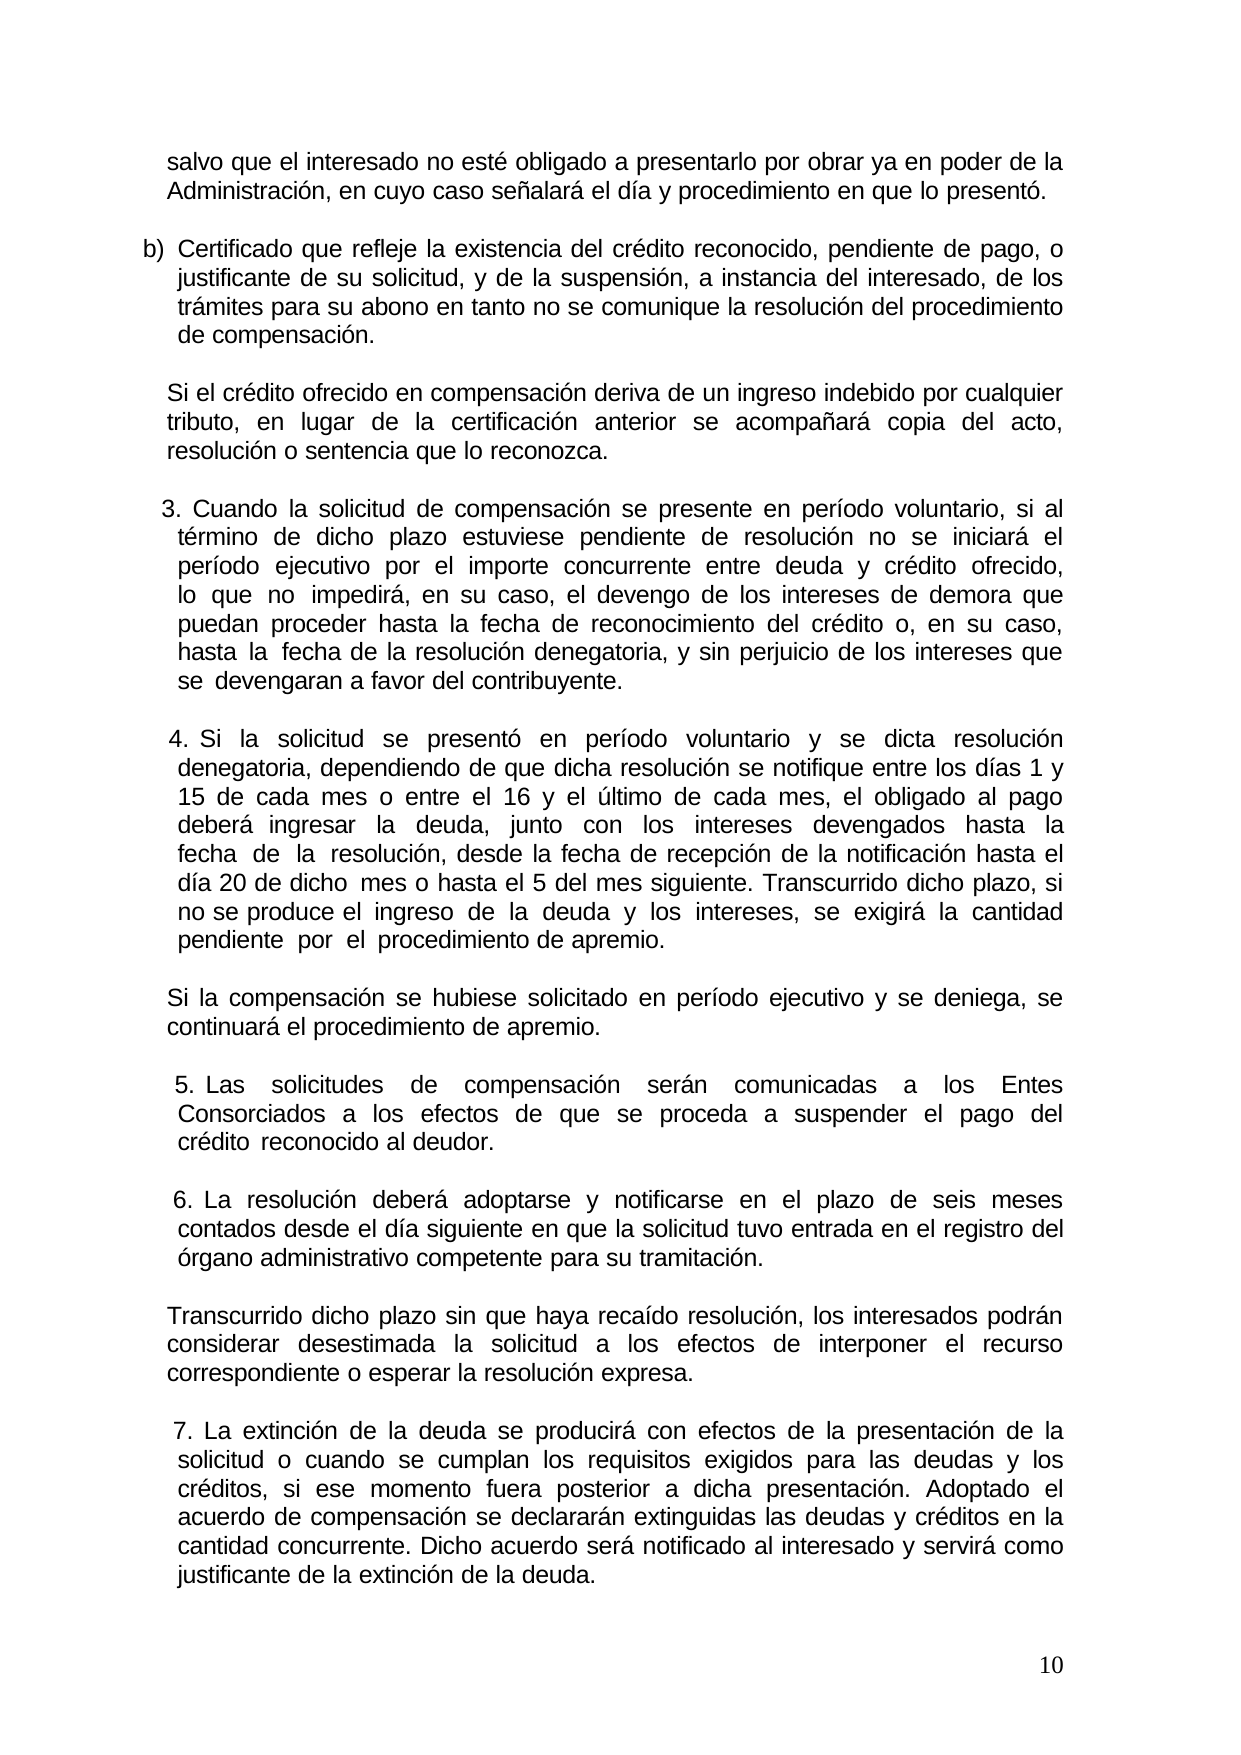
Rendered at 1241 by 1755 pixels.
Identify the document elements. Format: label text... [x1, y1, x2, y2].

list Las solicitudes de compensación serán comunicadas a los Entes Consorciados a los efectos de que se proceda a suspender el pago del crédito reconocido al deudor. [167, 1070, 1064, 1156]
text Transcurrido dicho plazo sin que haya recaído resolución, los interesados podrán considerar desestimada la solicitud a los efectos de interponer el recurso correspondiente o esperar la resolución expresa. [167, 1301, 1064, 1387]
text Si la compensación se hubiese solicitado en período ejecutivo y se deniega, se continuará el procedimiento de apremio. [167, 983, 1064, 1041]
list Cuando la solicitud de compensación se presente en período voluntario, si al término de dicho plazo estuviese pendiente de resolución no se iniciará el período ejecutivo por el importe concurrente entre deuda y crédito ofrecido, lo que no impedirá, en su caso, el devengo de los intereses de demora que puedan proceder hasta la fecha de reconocimiento del crédito o, en su caso, hasta la fecha de la resolución denegatoria, y sin perjuicio de los intereses que se devengaran a favor del contribuyente. [167, 494, 1064, 695]
list La extinción de la deuda se producirá con efectos de la presentación de la solicitud o cuando se cumplan los requisitos exigidos para las deudas y los créditos, si ese momento fuera posterior a dicha presentación. Adoptado el acuerdo de compensación se declararán extinguidas las deudas y créditos en la cantidad concurrente. Dicho acuerdo será notificado al interesado y servirá como justificante de la extinción de la deuda. [167, 1416, 1064, 1589]
list Si la solicitud se presentó en período voluntario y se dicta resolución denegatoria, dependiendo de que dicha resolución se notifique entre los días 1 y 15 de cada mes o entre el 16 y el último de cada mes, el obligado al pago deberá ingresar la deuda, junto con los intereses devengados hasta la fecha de la resolución, desde la fecha de recepción de la notificación hasta el día 20 de dicho mes o hasta el 5 del mes siguiente. Transcurrido dicho plazo, si no se produce el ingreso de la deuda y los intereses, se exigirá la cantidad pendiente por el procedimiento de apremio. [167, 724, 1064, 954]
text salvo que el interesado no esté obligado a presentarlo por obrar ya en poder de la Administración, en cuyo caso señalará el día y procedimiento en que lo presentó. [167, 147, 1064, 205]
text Si el crédito ofrecido en compensación deriva de un ingreso indebido por cualquier tributo, en lugar de la certificación anterior se acompañará copia del acto, resolución o sentencia que lo reconozca. [167, 378, 1064, 464]
list Certificado que refleje la existencia del crédito reconocido, pendiente de pago, o justificante de su solicitud, y de la suspensión, a instancia del interesado, de los trámites para su abono en tanto no se comunique la resolución del procedimiento de compensación. [167, 234, 1064, 349]
list La resolución deberá adoptarse y notificarse en el plazo de seis meses contados desde el día siguiente en que la solicitud tuvo entrada en el registro del órgano administrativo competente para su tramitación. [167, 1185, 1064, 1272]
